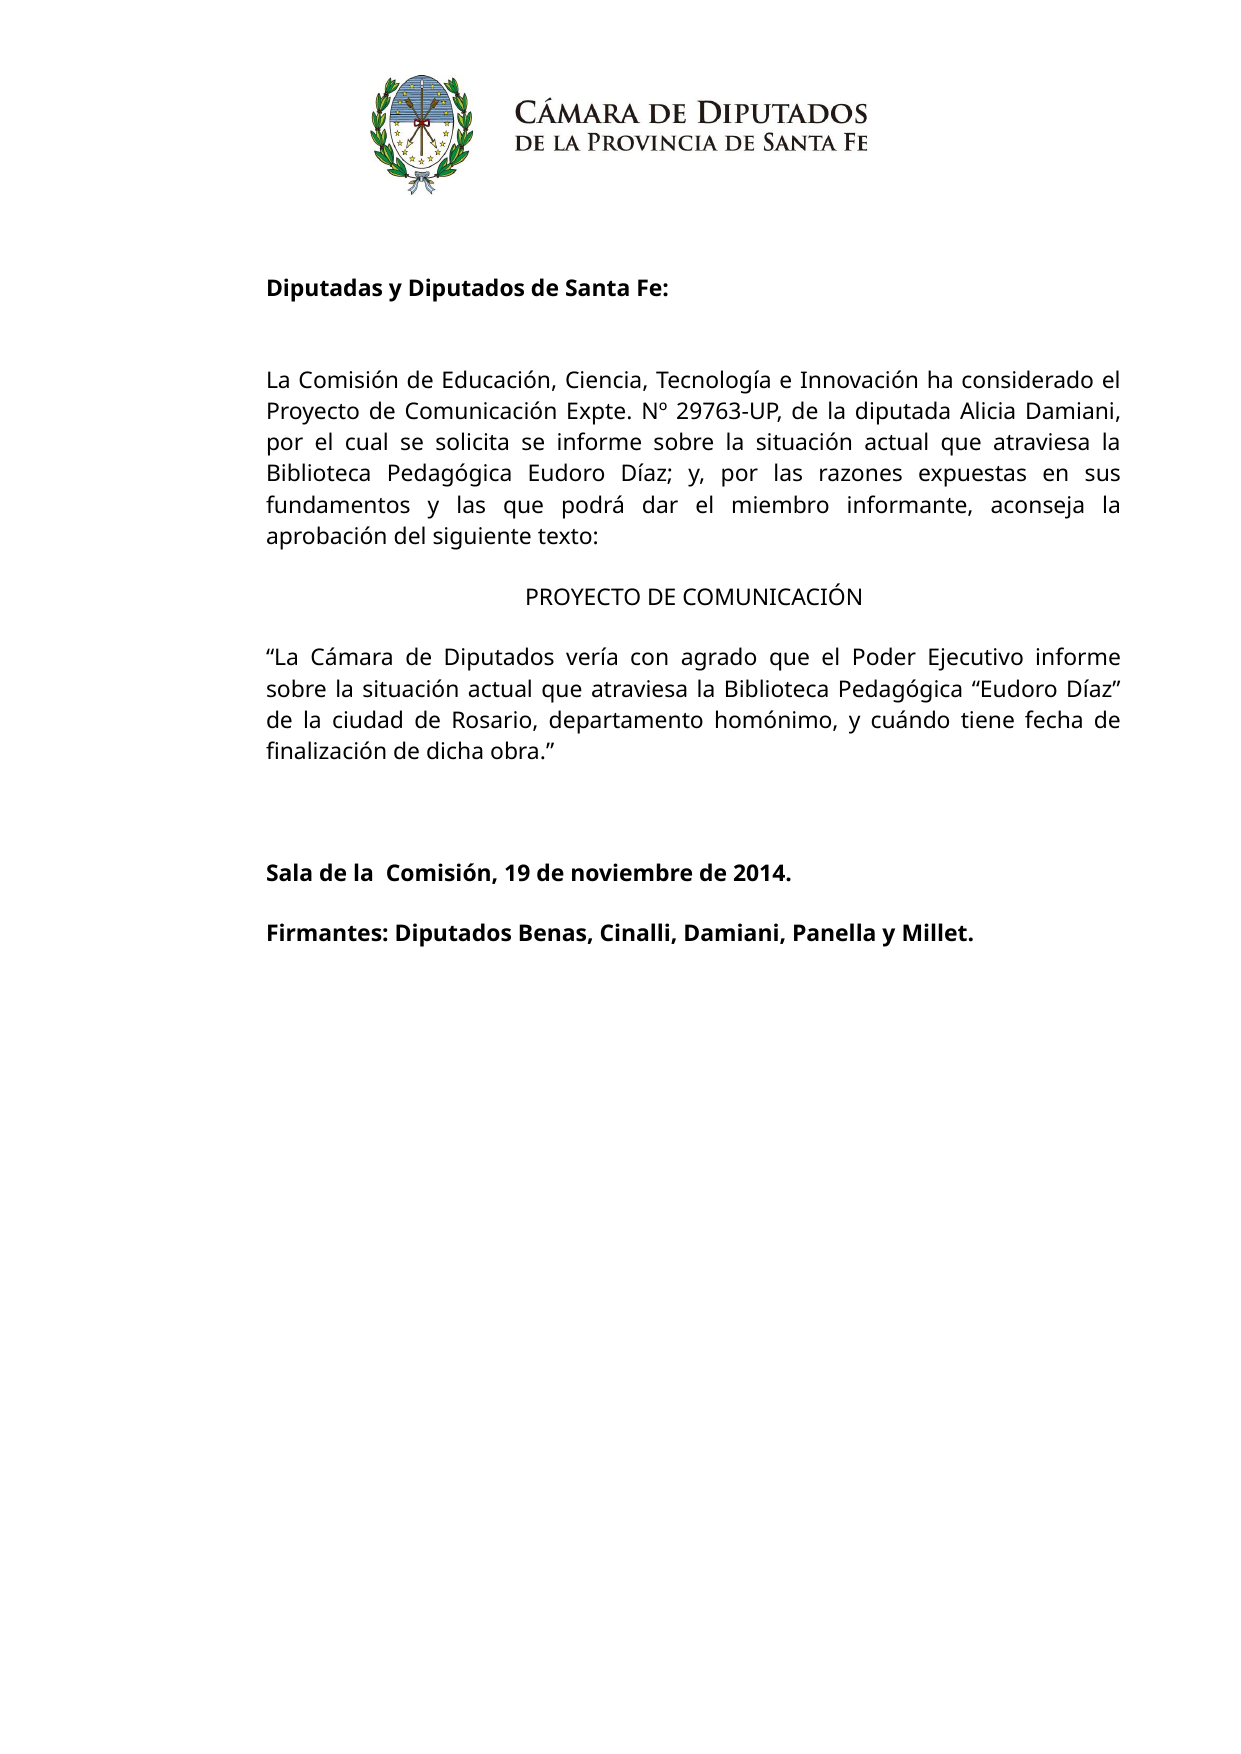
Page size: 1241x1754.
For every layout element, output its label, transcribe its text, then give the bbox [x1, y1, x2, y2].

text PROYECTO DE COMUNICACIÓN [266, 581, 1122, 612]
text Diputadas y Diputados de Santa Fe: [266, 272, 1122, 303]
text Sala de la Comisión, 19 de noviembre de 2014. [266, 857, 1122, 888]
picture [370, 75, 868, 199]
text Firmantes: Diputados Benas, Cinalli, Damiani, Panella y Millet. [266, 917, 1122, 948]
text La Comisión de Educación, Ciencia, Tecnología e Innovación ha considerado el Proyecto de Comunicación Expte. Nº 29763-UP, de la diputada Alicia Damiani, por el cual se solicita se informe sobre la situación actual que atraviesa la Biblioteca Pedagógica Eudoro Díaz; y, por las razones expuestas en sus fundamentos y las que podrá dar el miembro informante, aconseja la aprobación del siguiente texto: [266, 364, 1122, 551]
text “La Cámara de Diputados vería con agrado que el Poder Ejecutivo informe sobre la situación actual que atraviesa la Biblioteca Pedagógica “Eudoro Díaz” de la ciudad de Rosario, departamento homónimo, y cuándo tiene fecha de finalización de dicha obra.” [266, 641, 1122, 766]
